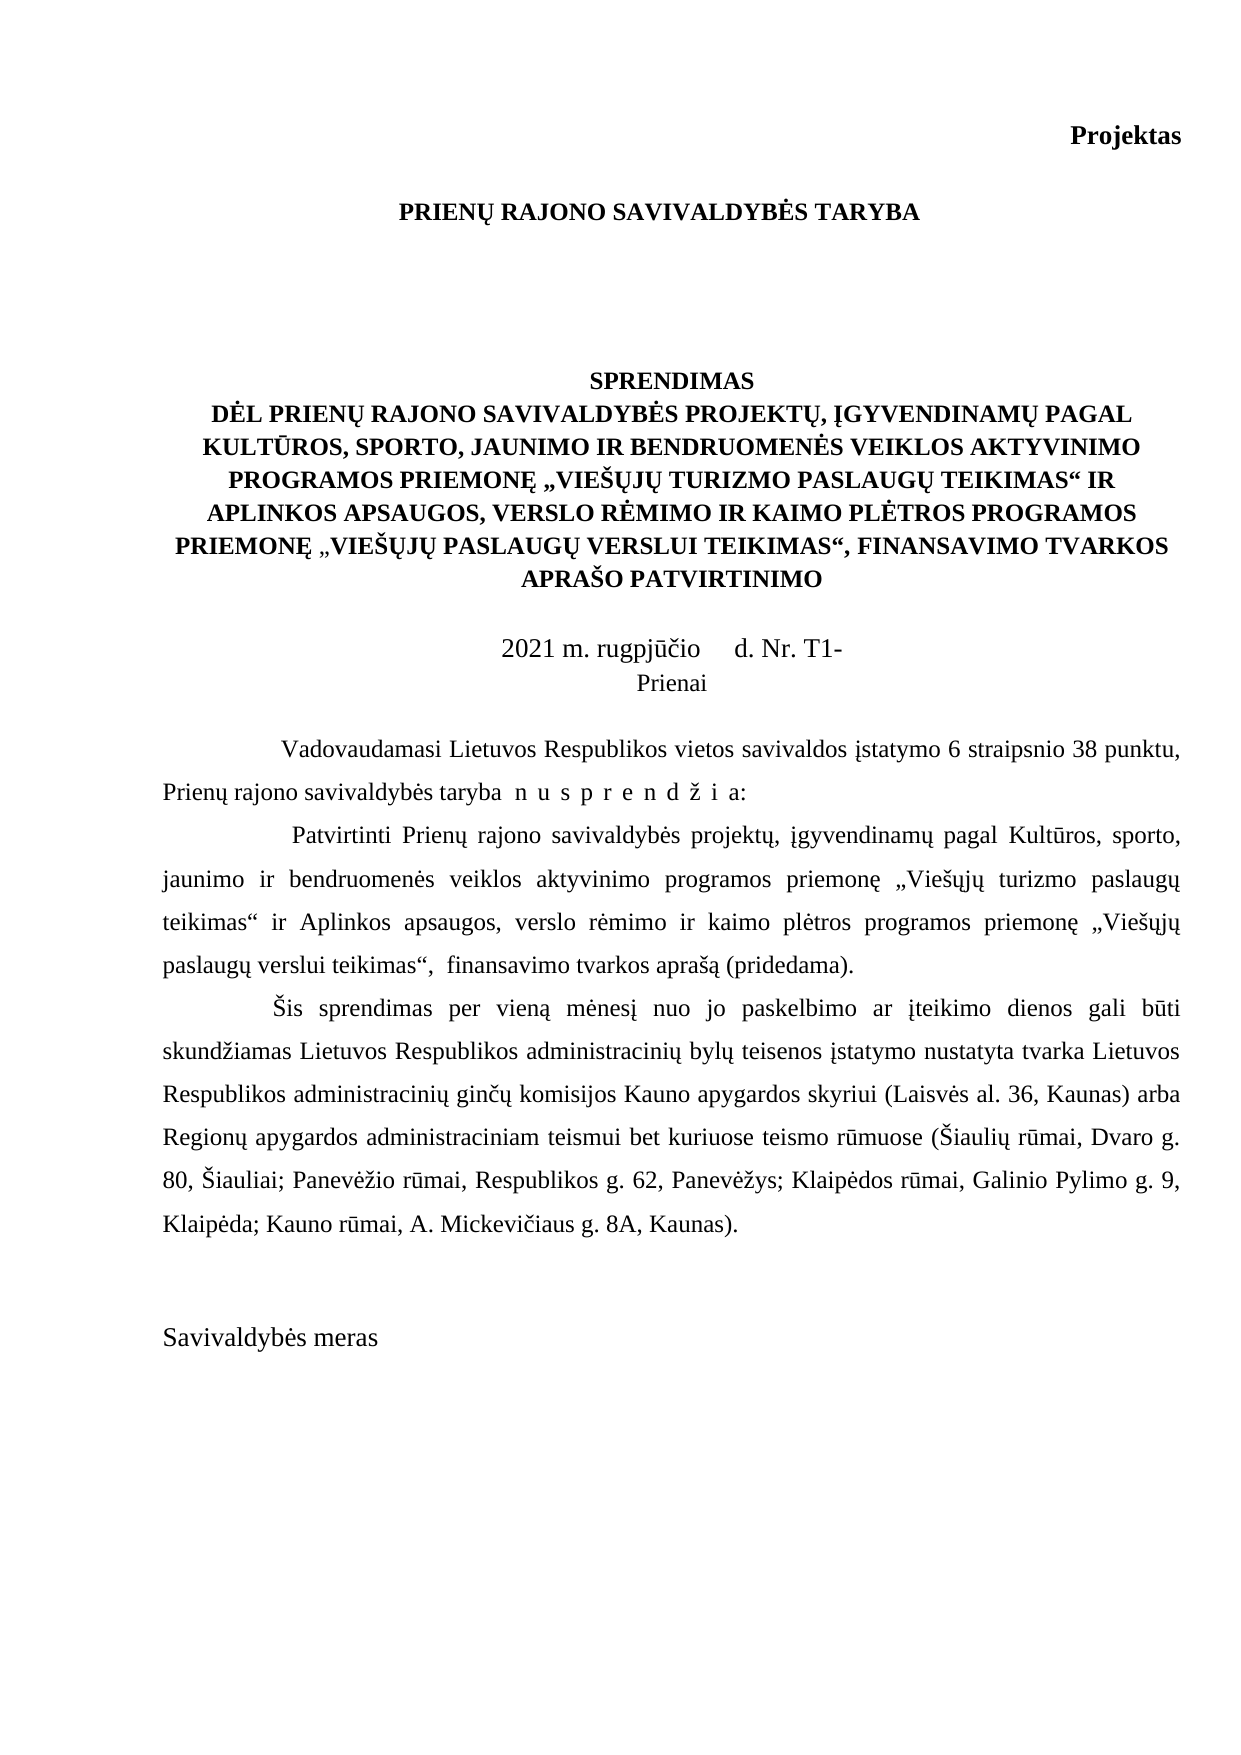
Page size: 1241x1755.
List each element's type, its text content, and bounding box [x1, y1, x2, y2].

text Vadovaudamasi Lietuvos Respublikos vietos savivaldos įstatymo 6 straipsnio 38 punktu, Prienų rajono savivaldybės taryba nusprendžia: [162, 734, 1181, 806]
text Prienai [162, 668, 1181, 697]
text 2021 m. rugpjūčio d. Nr. T1- [162, 633, 1181, 664]
text Patvirtinti Prienų rajono savivaldybės projektų, įgyvendinamų pagal Kultūros, sporto, jaunimo ir bendruomenės veiklos aktyvinimo programos priemonę „Viešųjų turizmo paslaugų teikimas“ ir Aplinkos apsaugos, verslo rėmimo ir kaimo plėtros programos priemonę „Viešųjų paslaugų verslui teikimas“, finansavimo tvarkos aprašą (pridedama). [162, 821, 1181, 979]
text Projektas [162, 119, 1181, 197]
text Savivaldybės meras [162, 1321, 1181, 1352]
text Šis sprendimas per vieną mėnesį nuo jo paskelbimo ar įteikimo dienos gali būti skundžiamas Lietuvos Respublikos administracinių bylų teisenos įstatymo nustatyta tvarka Lietuvos Respublikos administracinių ginčų komisijos Kauno apygardos skyriui (Laisvės al. 36, Kaunas) arba Regionų apygardos administraciniam teismui bet kuriuose teismo rūmuose (Šiaulių rūmai, Dvaro g. 80, Šiauliai; Panevėžio rūmai, Respublikos g. 62, Panevėžys; Klaipėdos rūmai, Galinio Pylimo g. 9, Klaipėda; Kauno rūmai, A. Mickevičiaus g. 8A, Kaunas). [162, 993, 1181, 1237]
text [330, 226, 989, 293]
text SPRENDIMAS [162, 366, 1181, 394]
text PRIENŲ RAJONO SAVIVALDYBĖS TARYBA [330, 197, 989, 226]
text DĖL PRIENŲ RAJONO SAVIVALDYBĖS PROJEKTŲ, ĮGYVENDINAMŲ PAGAL KULTŪROS, SPORTO, JAUNIMO IR BENDRUOMENĖS VEIKLOS AKTYVINIMO PROGRAMOS PRIEMONĘ „VIEŠŲJŲ TURIZMO PASLAUGŲ TEIKIMAS“ IR APLINKOS APSAUGOS, VERSLO RĖMIMO IR KAIMO PLĖTROS PROGRAMOS PRIEMONĘ „VIEŠŲJŲ PASLAUGŲ VERSLUI TEIKIMAS“, FINANSAVIMO TVARKOS APRAŠO PATVIRTINIMO [162, 399, 1181, 593]
